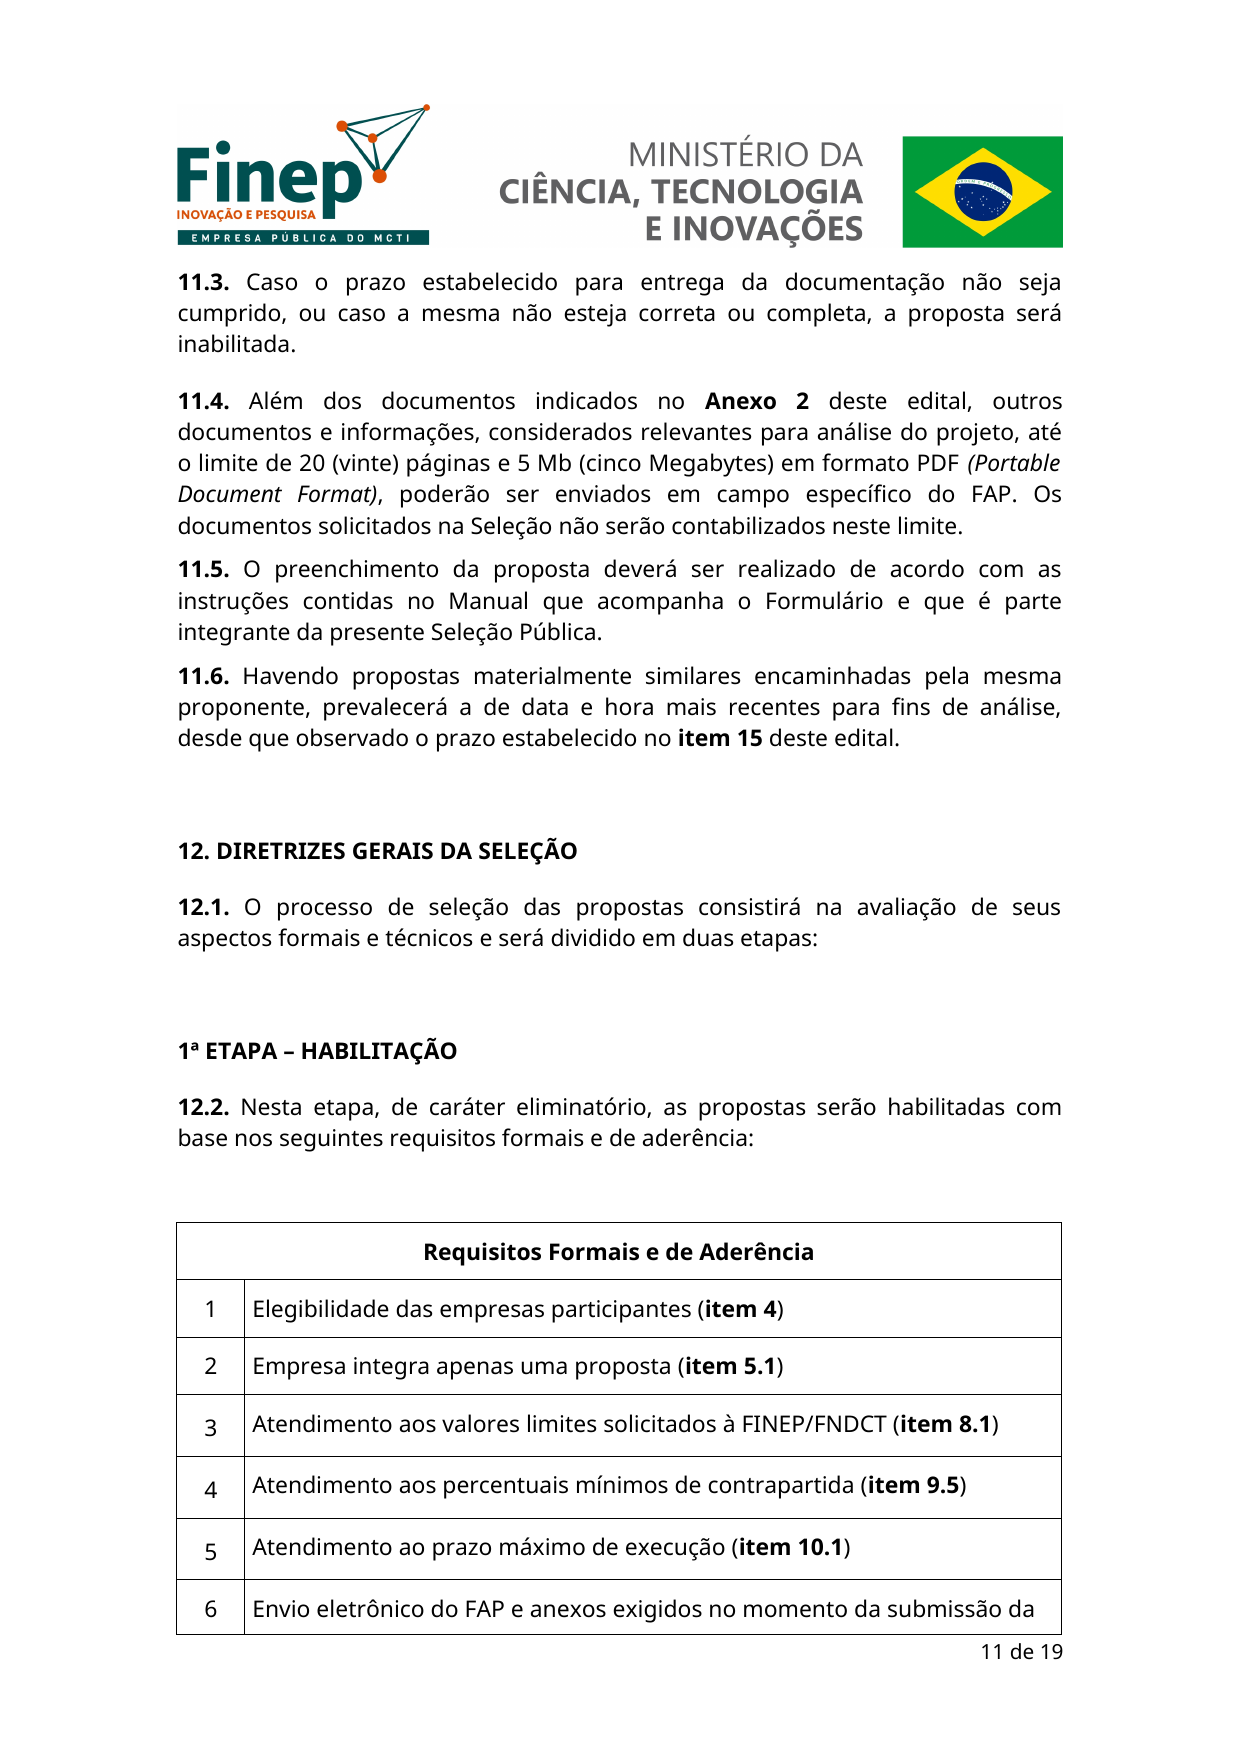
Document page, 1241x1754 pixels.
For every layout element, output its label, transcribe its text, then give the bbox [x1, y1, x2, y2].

text 12.2. Nesta etapa, de caráter eliminatório, as propostas serão habilitadas com base nos seguintes requisitos formais e de aderência: [177, 1091, 1063, 1153]
table_cell Envio eletrônico do FAP e anexos exigidos no momento da submissão da [245, 1580, 1061, 1634]
table_cell 5 [177, 1519, 244, 1579]
table_cell Atendimento aos valores limites solicitados à FINEP/FNDCT (item 8.1) [245, 1395, 1061, 1456]
table_cell Empresa integra apenas uma proposta (item 5.1) [245, 1338, 1061, 1394]
text 11.4. Além dos documentos indicados no Anexo 2 deste edital, outros documentos e informações, considerados relevantes para análise do projeto, até o limite de 20 (vinte) páginas e 5 Mb (cinco Megabytes) em formato PDF (Portable Document Format), poderão ser enviados em campo específico do FAP. Os documentos solicitados na Seleção não serão contabilizados neste limite. [177, 384, 1063, 541]
table_cell 6 [177, 1580, 244, 1634]
text 12.1. O processo de seleção das propostas consistirá na avaliação de seus aspectos formais e técnicos e será dividido em duas etapas: [177, 891, 1063, 953]
text 12. DIRETRIZES GERAIS DA SELEÇÃO [177, 834, 1063, 866]
table_header Requisitos Formais e de Aderência [177, 1223, 1061, 1279]
text 11.5. O preenchimento da proposta deverá ser realizado de acordo com as instruções contidas no Manual que acompanha o Formulário e que é parte integrante da presente Seleção Pública. [177, 553, 1063, 647]
table_cell 1 [177, 1280, 244, 1337]
table_cell 4 [177, 1457, 244, 1517]
text 11.3. Caso o prazo estabelecido para entrega da documentação não seja cumprido, ou caso a mesma não esteja correta ou completa, a proposta será inabilitada. [177, 266, 1063, 359]
table_cell 2 [177, 1338, 244, 1394]
table_cell Atendimento ao prazo máximo de execução (item 10.1) [245, 1519, 1061, 1579]
table_cell Atendimento aos percentuais mínimos de contrapartida (item 9.5) [245, 1457, 1061, 1517]
table_cell Elegibilidade das empresas participantes (item 4) [245, 1280, 1061, 1337]
table_cell 3 [177, 1395, 244, 1456]
text 1ª ETAPA – HABILITAÇÃO [177, 1034, 1063, 1066]
text 11.6. Havendo propostas materialmente similares encaminhadas pela mesma proponente, prevalecerá a de data e hora mais recentes para fins de análise, desde que observado o prazo estabelecido no item 15 deste edital. [177, 659, 1063, 753]
